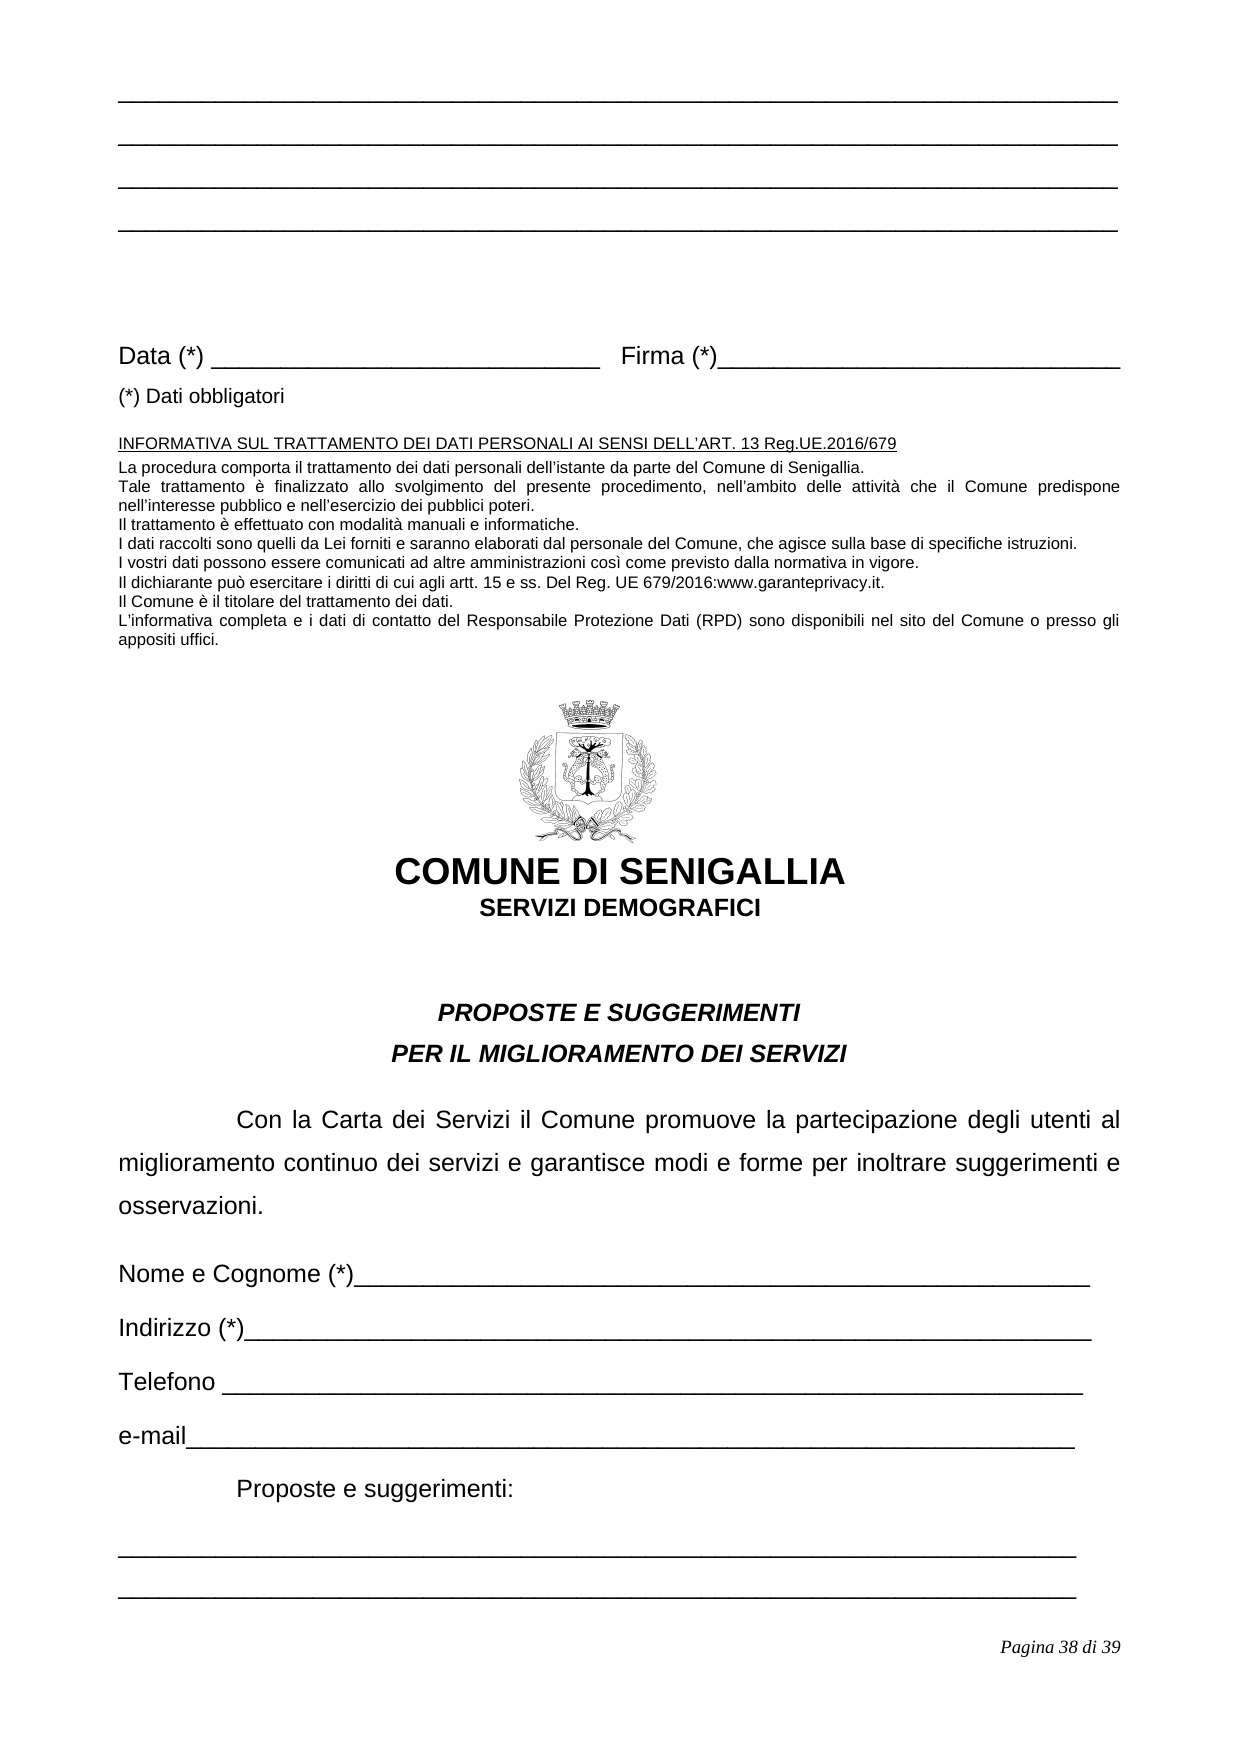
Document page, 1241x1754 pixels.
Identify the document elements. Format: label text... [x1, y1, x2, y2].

text Con la Carta dei Servizi il Comune promuove la partecipazione degli utenti al miglioramento continuo dei servizi e garantisce modi e forme per inoltrare suggerimenti e osservazioni. [118, 1105, 1122, 1220]
text Data (*) ____________________________ Firma (*)_____________________________ [118, 341, 1122, 369]
text ________________________________________________________________________________________________________________________________________________________________________________________________________________________________________________________________________________________________ [118, 75, 1122, 233]
text Il trattamento è effettuato con modalità manuali e informatiche. [118, 515, 1122, 534]
text COMUNE DI SENIGALLIA [118, 849, 1122, 892]
text Il Comune è il titolare del trattamento dei dati. [118, 592, 1122, 611]
text Telefono ______________________________________________________________ [118, 1367, 1122, 1396]
text (*) Dati obbligatori [118, 384, 1122, 408]
text Proposte e suggerimenti: [118, 1474, 1122, 1503]
text e-mail________________________________________________________________ [118, 1421, 1122, 1449]
text SERVIZI DEMOGRAFICI [118, 892, 1122, 921]
text _____________________________________________________________________ [118, 1571, 1122, 1600]
text PER IL MIGLIORAMENTO DEI SERVIZI [118, 1039, 1122, 1068]
text La procedura comporta il trattamento dei dati personali dell’istante da parte del Comune di Senigallia. [118, 457, 1122, 477]
text Tale trattamento è finalizzato allo svolgimento del presente procedimento, nell’ambito delle attività che il Comune predispone nell’interesse pubblico e nell’esercizio dei pubblici poteri. [118, 477, 1122, 515]
text Nome e Cognome (*)_____________________________________________________ [118, 1259, 1122, 1288]
text I dati raccolti sono quelli da Lei forniti e saranno elaborati dal personale del Comune, che agisce sulla base di specifiche istruzioni. [118, 534, 1122, 553]
text _____________________________________________________________________ [118, 1530, 1122, 1559]
text PROPOSTE E SUGGERIMENTI [118, 998, 1122, 1026]
text Indirizzo (*)_____________________________________________________________ [118, 1313, 1122, 1342]
text Il dichiarante può esercitare i diritti di cui agli artt. 15 e ss. Del Reg. UE 679/2016:www.garanteprivacy.it. [118, 572, 1122, 592]
text L’informativa completa e i dati di contatto del Responsabile Protezione Dati (RPD) sono disponibili nel sito del Comune o presso gli appositi uffici. [118, 611, 1122, 649]
text I vostri dati possono essere comunicati ad altre amministrazioni così come previsto dalla normativa in vigore. [118, 553, 1122, 572]
text INFORMATIVA SUL TRATTAMENTO DEI DATI PERSONALI AI SENSI DELL’ART. 13 Reg.UE.2016/679 [118, 434, 1122, 453]
